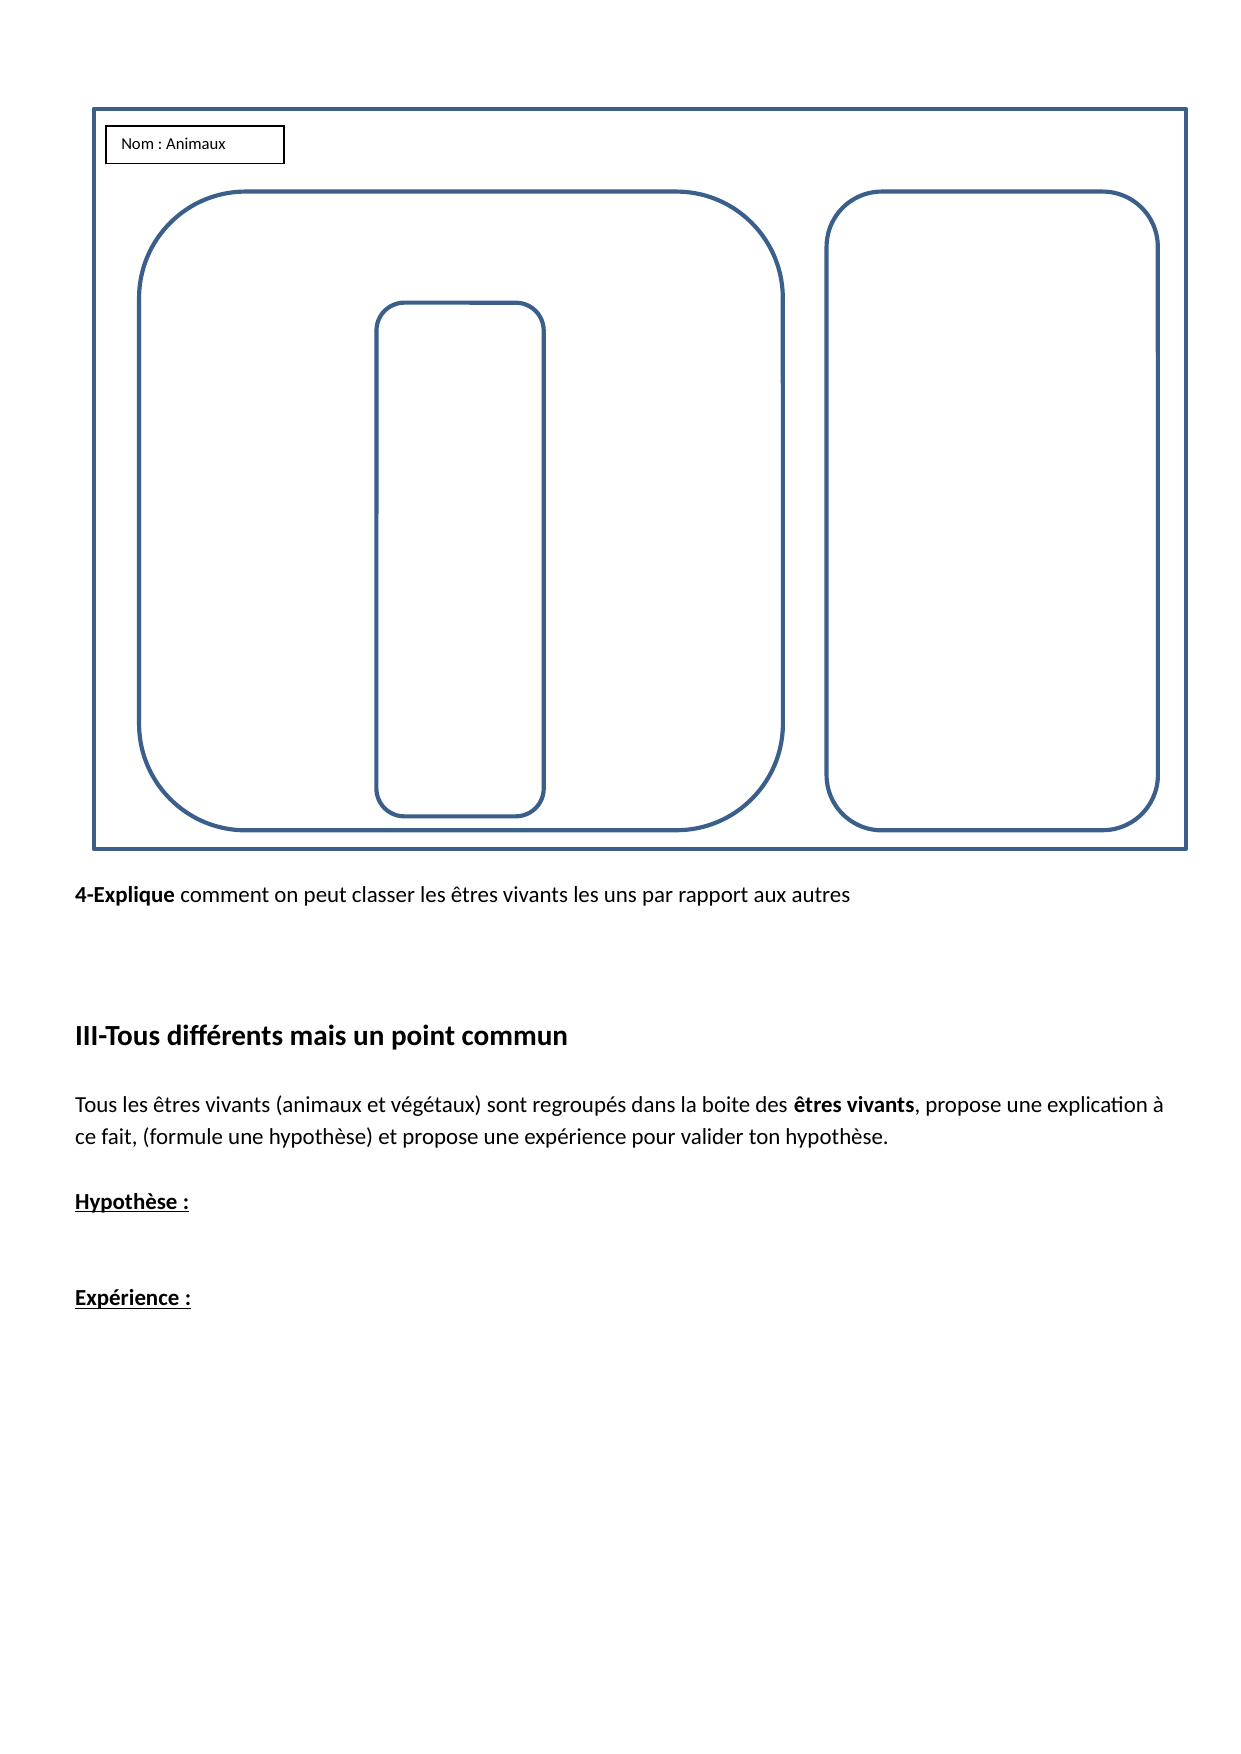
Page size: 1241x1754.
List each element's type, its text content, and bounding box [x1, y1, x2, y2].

text Hypothèse : [75, 1187, 1165, 1215]
text III-Tous différents mais un point commun [75, 1017, 1165, 1053]
text Nom : Animaux [121, 133, 269, 154]
text Expérience : [75, 1283, 1165, 1311]
text 4-Explique comment on peut classer les êtres vivants les uns par rapport aux autres [75, 880, 1165, 908]
text Tous les êtres vivants (animaux et végétaux) sont regroupés dans la boite des êtres vivants, propose une explication à ce fait, (formule une hypothèse) et propose une expérience pour valider ton hypothèse. [75, 1090, 1165, 1151]
